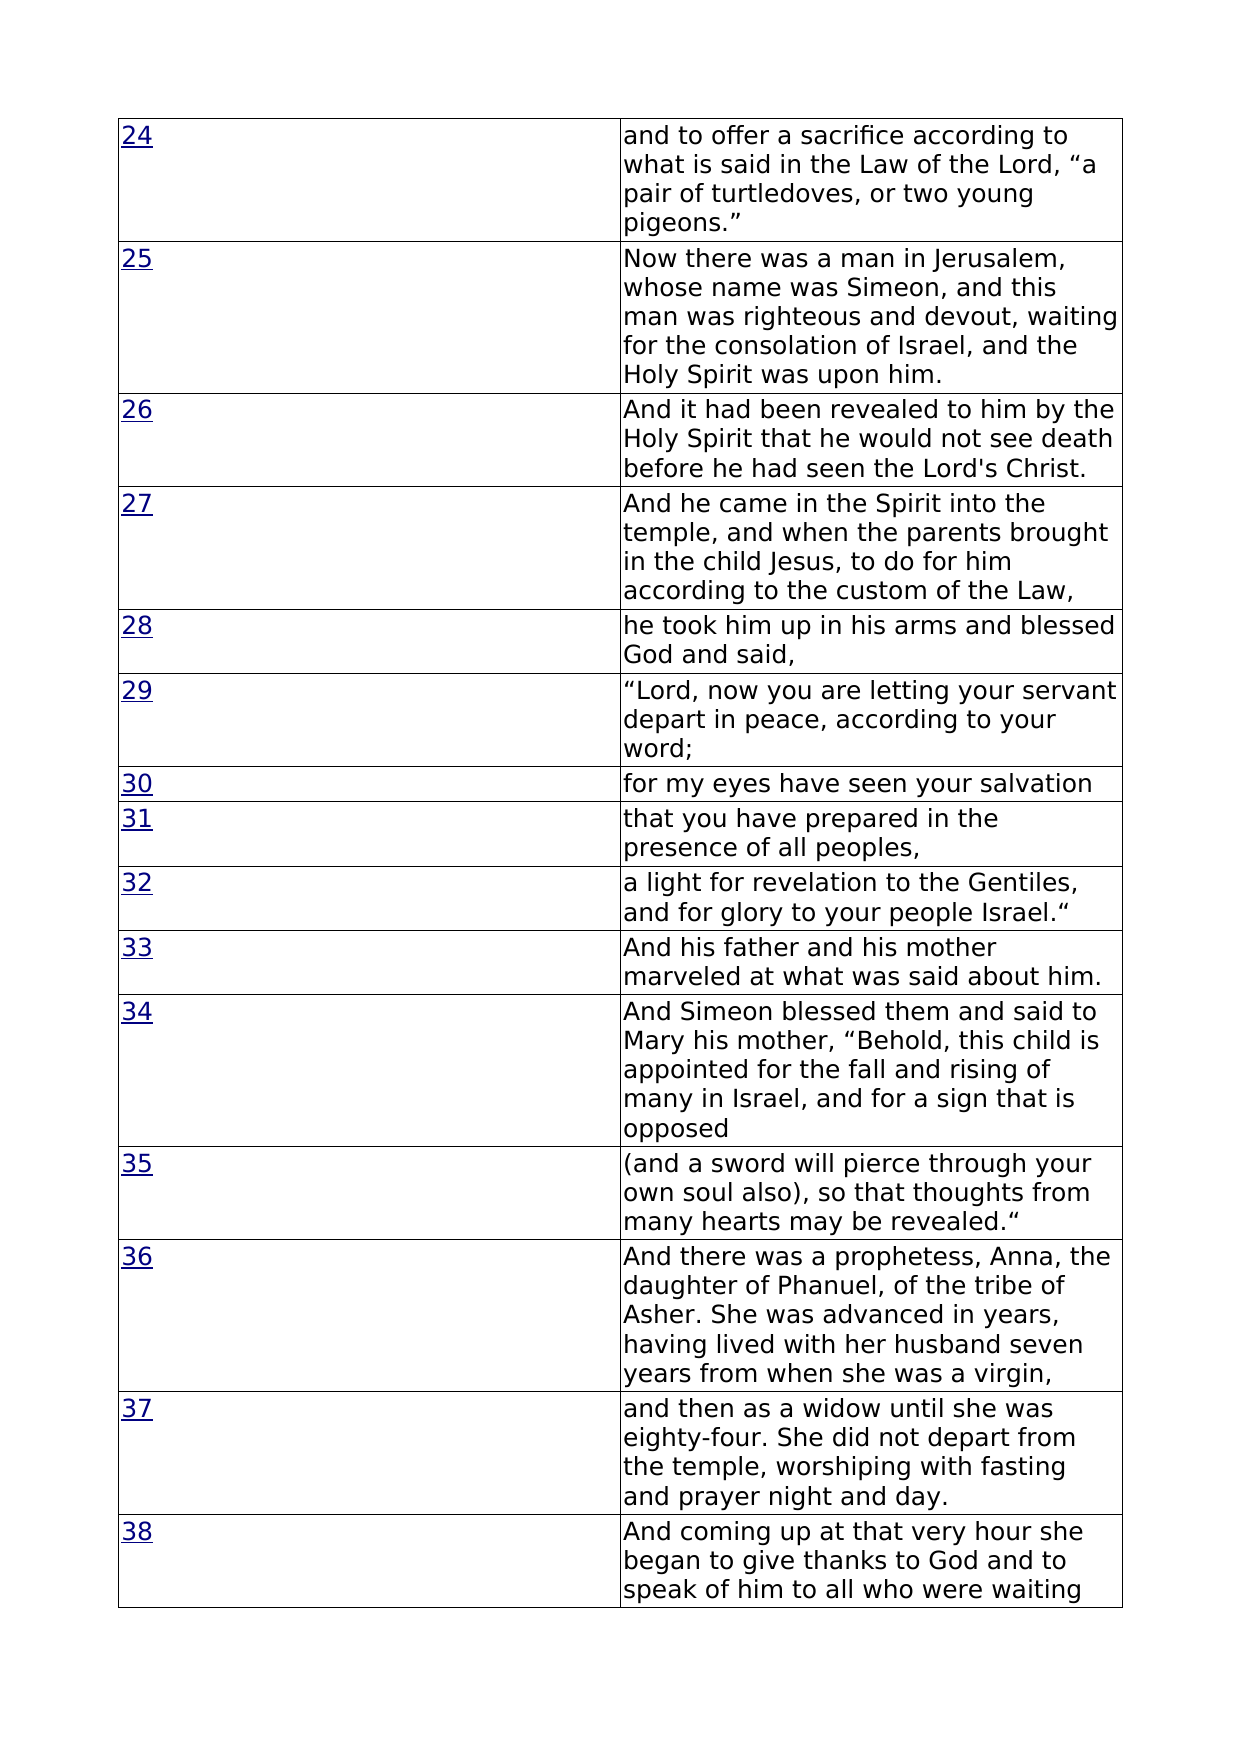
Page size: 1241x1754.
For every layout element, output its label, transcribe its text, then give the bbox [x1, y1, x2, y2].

table_cell And there was a prophetess, Anna, the daughter of Phanuel, of the tribe of Asher. She was advanced in years, having lived with her husband seven years from when she was a virgin, [621, 1240, 1122, 1391]
table_cell And it had been revealed to him by the Holy Spirit that he would not see death before he had seen the Lord's Christ. [621, 394, 1122, 486]
table_cell 30 [119, 767, 620, 801]
table_cell 27 [119, 487, 620, 608]
table_cell 37 [119, 1392, 620, 1514]
table_cell a light for revelation to the Gentiles, and for glory to your people Israel.“ [621, 867, 1122, 930]
table_cell for my eyes have seen your salvation [621, 767, 1122, 801]
table_cell 31 [119, 802, 620, 866]
table_cell 38 [119, 1515, 620, 1607]
table_cell 33 [119, 931, 620, 994]
table_cell 28 [119, 610, 620, 673]
table_cell And coming up at that very hour she began to give thanks to God and to speak of him to all who were waiting [621, 1515, 1122, 1607]
table_cell 26 [119, 394, 620, 486]
table_cell 32 [119, 867, 620, 930]
table_cell 34 [119, 995, 620, 1146]
table_cell 35 [119, 1147, 620, 1239]
table_cell (and a sword will pierce through your own soul also), so that thoughts from many hearts may be revealed.“ [621, 1147, 1122, 1239]
table_cell and to offer a sacrifice according to what is said in the Law of the Lord, “a pair of turtledoves, or two young pigeons.” [621, 119, 1122, 241]
table_cell and then as a widow until she was eighty-four. She did not depart from the temple, worshiping with fasting and prayer night and day. [621, 1392, 1122, 1514]
table_cell 36 [119, 1240, 620, 1391]
table_cell “Lord, now you are letting your servant depart in peace, according to your word; [621, 674, 1122, 766]
table_cell he took him up in his arms and blessed God and said, [621, 610, 1122, 673]
table_cell Now there was a man in Jerusalem, whose name was Simeon, and this man was righteous and devout, waiting for the consolation of Israel, and the Holy Spirit was upon him. [621, 242, 1122, 392]
table_cell 29 [119, 674, 620, 766]
table_cell And Simeon blessed them and said to Mary his mother, “Behold, this child is appointed for the fall and rising of many in Israel, and for a sign that is opposed [621, 995, 1122, 1146]
table_cell And he came in the Spirit into the temple, and when the parents brought in the child Jesus, to do for him according to the custom of the Law, [621, 487, 1122, 608]
table_cell 25 [119, 242, 620, 392]
table_cell And his father and his mother marveled at what was said about him. [621, 931, 1122, 994]
table_cell 24 [119, 119, 620, 241]
table_cell that you have prepared in the presence of all peoples, [621, 802, 1122, 866]
